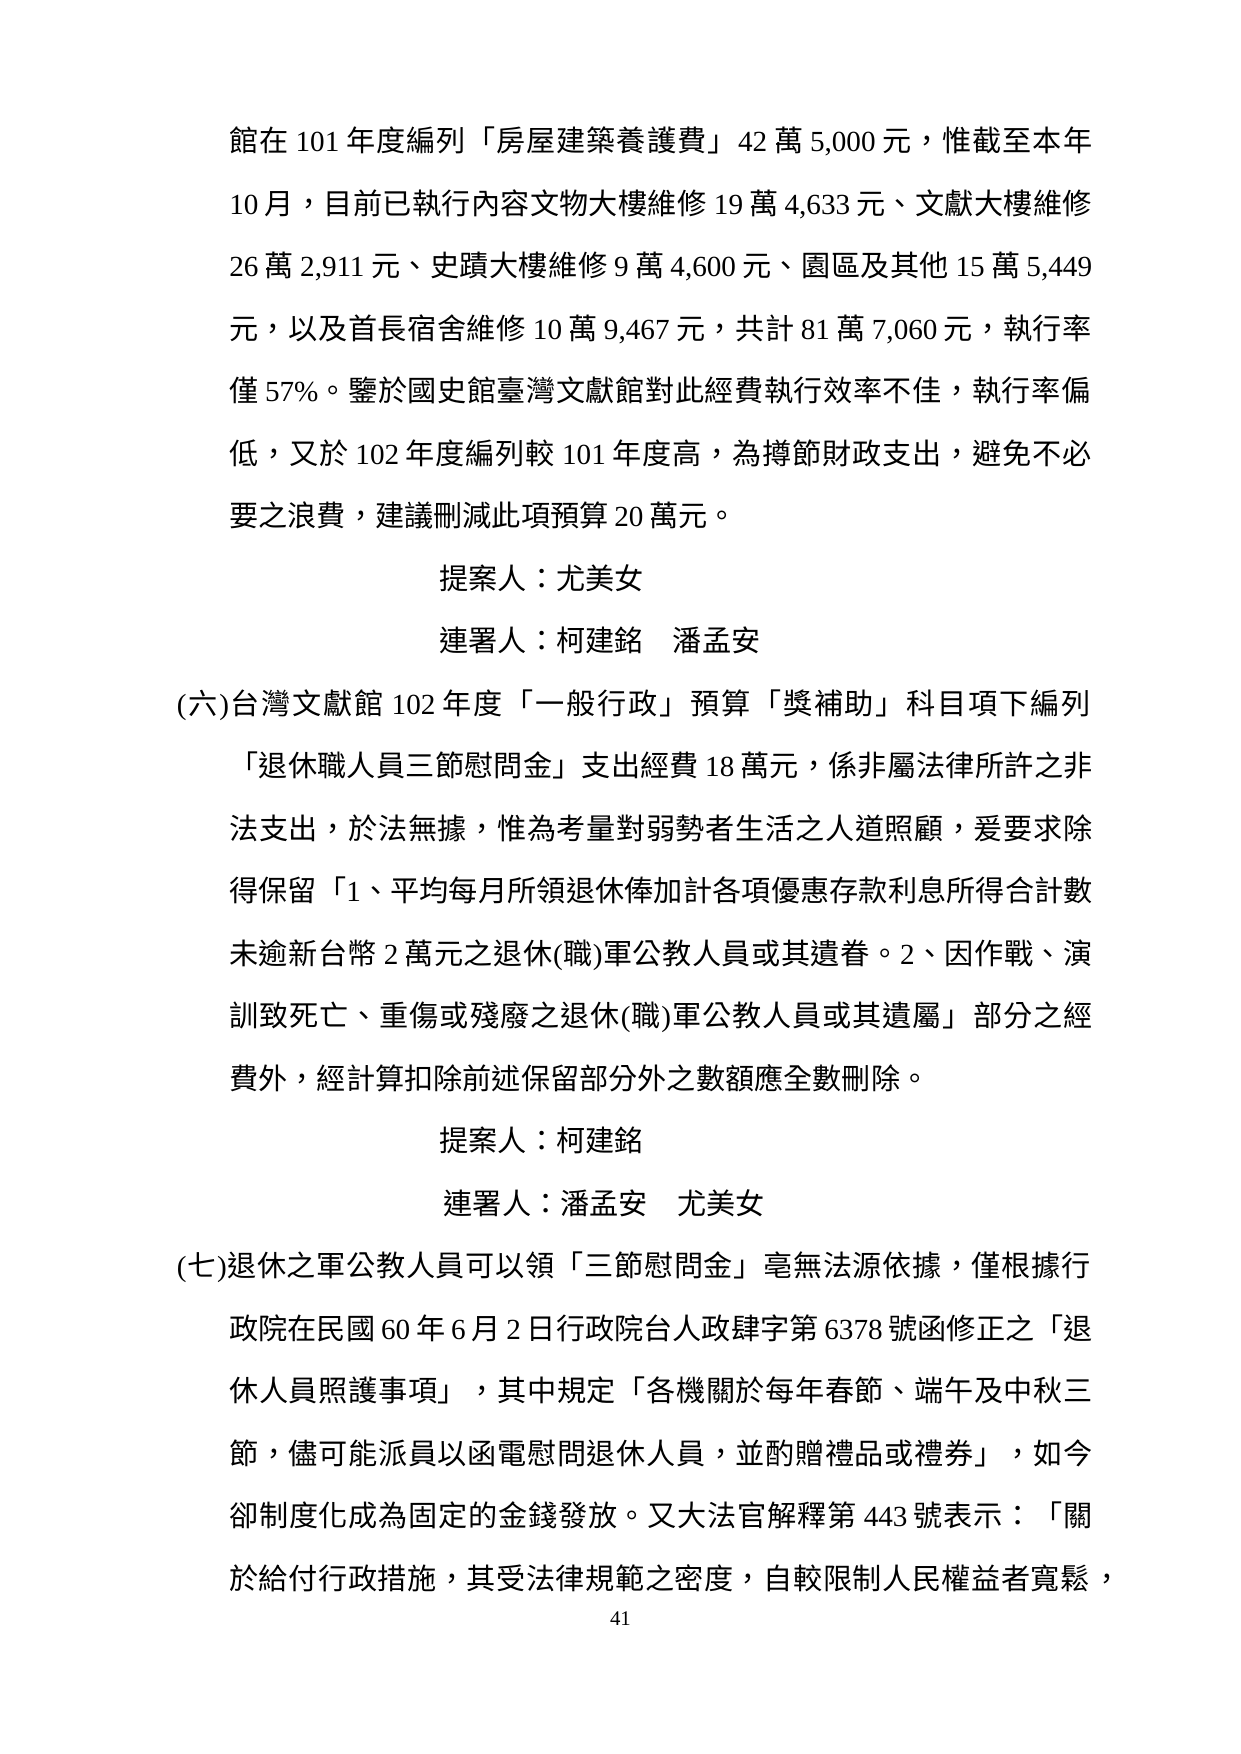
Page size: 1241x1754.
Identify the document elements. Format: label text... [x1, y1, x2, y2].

text (六)台灣文獻館102年度「一般行政」預算「獎補助」科目項下編列「退休職人員三節慰問金」支出經費18萬元，係非屬法律所許之非法支出，於法無據，惟為考量對弱勢者生活之人道照顧，爰要求除得保留「1、平均每月所領退休俸加計各項優惠存款利息所得合計數未逾新台幣2萬元之退休(職)軍公教人員或其遺眷。2、因作戰、演訓致死亡、重傷或殘廢之退休(職)軍公教人員或其遺屬」部分之經費外，經計算扣除前述保留部分外之數額應全數刪除。 [177, 660, 1092, 1097]
text 提案人：柯建銘 [148, 1097, 1092, 1160]
text 連署人：潘孟安 尤美女 [181, 1160, 1092, 1222]
text 提案人：尤美女 [148, 535, 1092, 597]
text 連署人：柯建銘 潘孟安 [148, 597, 1092, 660]
text 館在101年度編列「房屋建築養護費」42萬5,000元，惟截至本年10月，目前已執行內容文物大樓維修19萬4,633元、文獻大樓維修26萬2,911元、史蹟大樓維修9萬4,600元、園區及其他15萬5,449元，以及首長宿舍維修10萬9,467元，共計81萬7,060元，執行率僅57%。鑒於國史館臺灣文獻館對此經費執行效率不佳，執行率偏低，又於102年度編列較101年度高，為撙節財政支出，避免不必要之浪費，建議刪減此項預算20萬元。 [177, 97, 1092, 535]
text (七)退休之軍公教人員可以領「三節慰問金」亳無法源依據，僅根據行政院在民國60年6月2日行政院台人政肆字第6378號函修正之「退休人員照護事項」，其中規定「各機關於每年春節、端午及中秋三節，儘可能派員以函電慰問退休人員，並酌贈禮品或禮券」，如今卻制度化成為固定的金錢發放。又大法官解釋第443號表示：「關於給付行政措施，其受法律規範之密度，自較限制人民權益者寬鬆，倘涉及公共利益之重大事項者，應有法律或法律授權之命令為依據之必要，乃屬當然。」退休軍公教人員領取「三節慰問金」，不僅不合理，更不合法，然國史館臺灣文獻館仍繼續支付及編列退休人員三節慰問金。爰此，建議刪除此項預算之退休退職人員三節慰問金之經費，共計18萬元。 [177, 1222, 1092, 1597]
